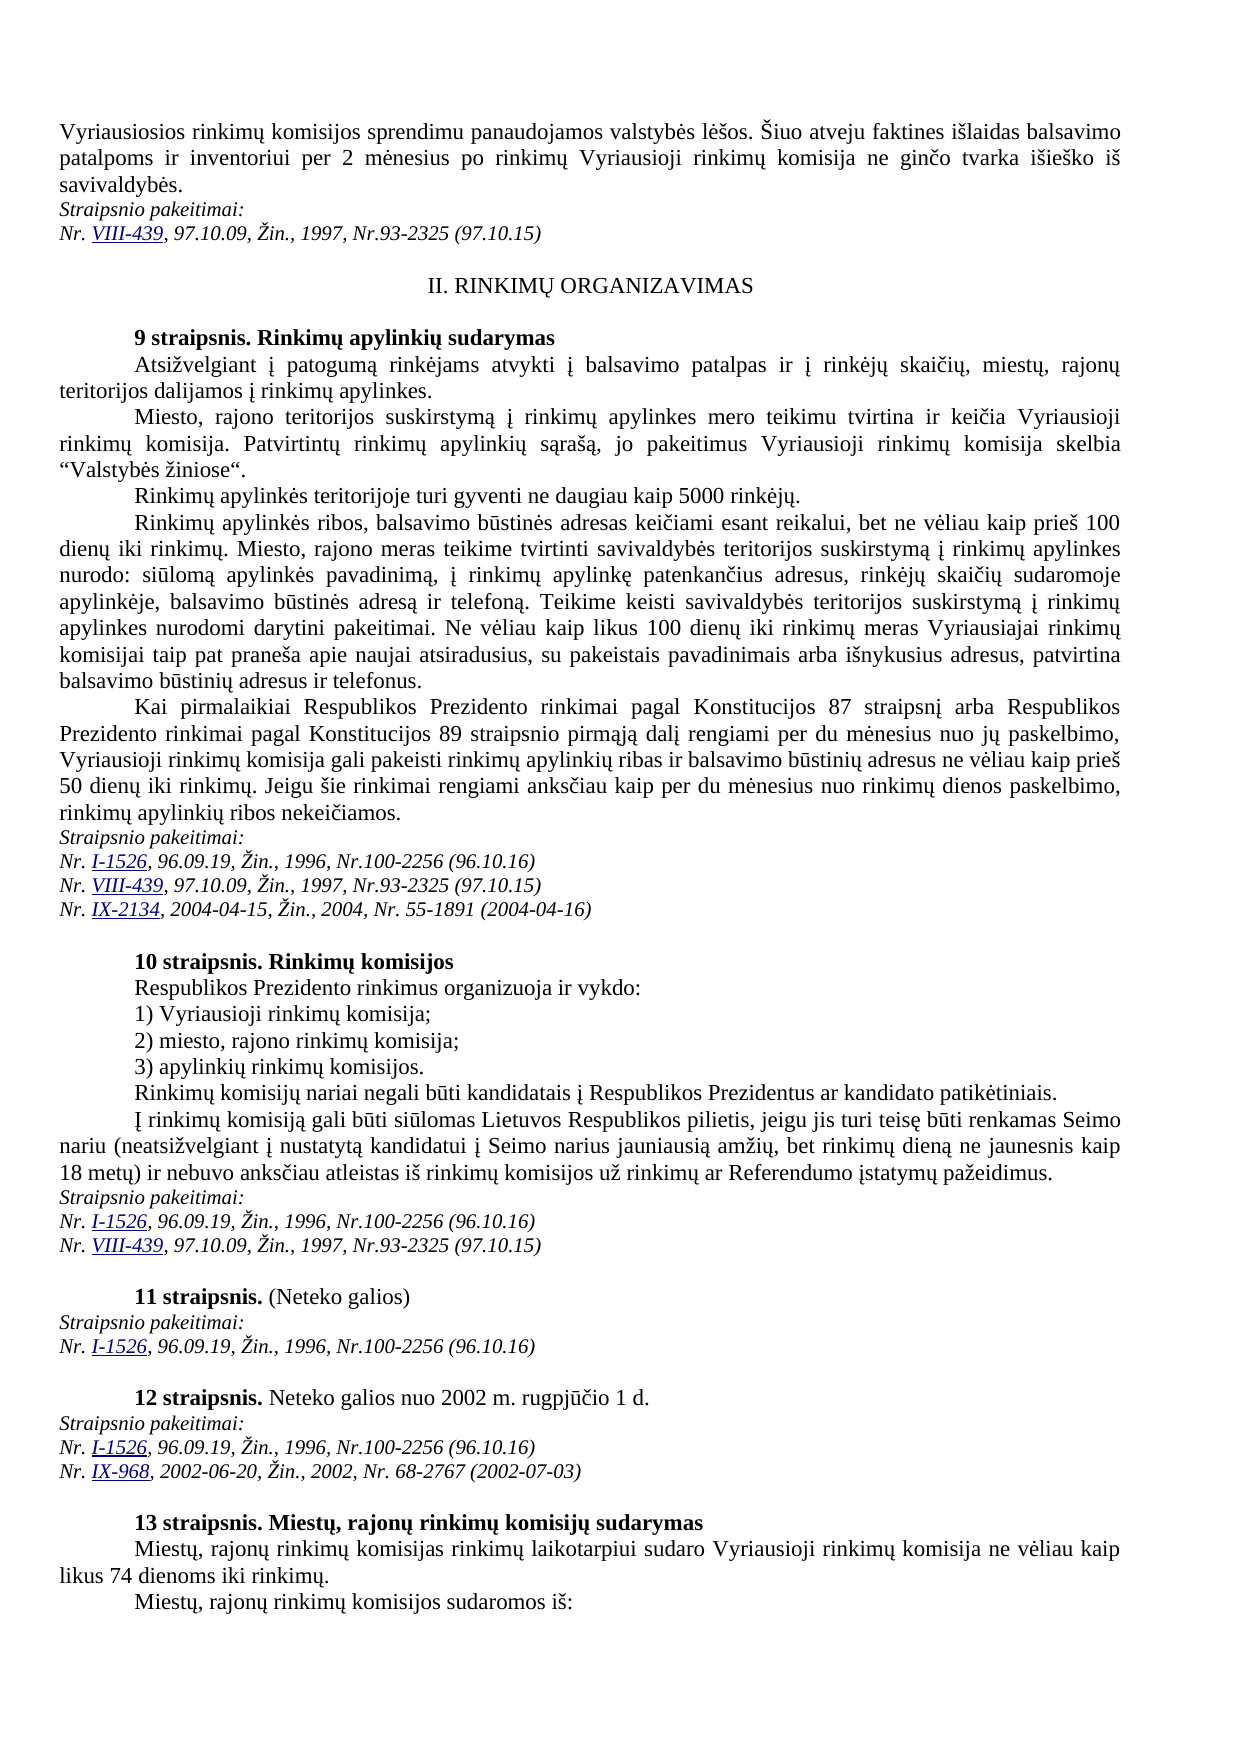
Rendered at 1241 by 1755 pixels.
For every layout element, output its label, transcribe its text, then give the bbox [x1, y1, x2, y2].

text 13 straipsnis. Miestų, rajonų rinkimų komisijų sudarymas [59, 1509, 1122, 1536]
text Nr. VIII-439, 97.10.09, Žin., 1997, Nr.93-2325 (97.10.15) [59, 221, 1122, 245]
text Nr. VIII-439, 97.10.09, Žin., 1997, Nr.93-2325 (97.10.15) [59, 873, 1122, 897]
text Nr. IX-2134, 2004-04-15, Žin., 2004, Nr. 55-1891 (2004-04-16) [59, 897, 1122, 921]
text Respublikos Prezidento rinkimus organizuoja ir vykdo: [59, 974, 1122, 1000]
text Vyriausiosios rinkimų komisijos sprendimu panaudojamos valstybės lėšos. Šiuo atveju faktines išlaidas balsavimo patalpoms ir inventoriui per 2 mėnesius po rinkimų Vyriausioji rinkimų komisija ne ginčo tvarka išieško iš savivaldybės. [59, 118, 1122, 197]
text 1) Vyriausioji rinkimų komisija; [59, 1000, 1122, 1027]
text 9 straipsnis. Rinkimų apylinkių sudarymas [59, 324, 1122, 351]
text Straipsnio pakeitimai: [59, 197, 1122, 221]
text Nr. I-1526, 96.09.19, Žin., 1996, Nr.100-2256 (96.10.16) [59, 1209, 1122, 1233]
text 3) apylinkių rinkimų komisijos. [59, 1053, 1122, 1079]
text Į rinkimų komisiją gali būti siūlomas Lietuvos Respublikos pilietis, jeigu jis turi teisę būti renkamas Seimo nariu (neatsižvelgiant į nustatytą kandidatui į Seimo narius jauniausią amžių, bet rinkimų dieną ne jaunesnis kaip 18 metų) ir nebuvo anksčiau atleistas iš rinkimų komisijos už rinkimų ar Referendumo įstatymų pažeidimus. [59, 1106, 1122, 1185]
text 12 straipsnis. Neteko galios nuo 2002 m. rugpjūčio 1 d. [59, 1384, 1122, 1411]
text Nr. I-1526, 96.09.19, Žin., 1996, Nr.100-2256 (96.10.16) [59, 1435, 1122, 1459]
text Rinkimų apylinkės ribos, balsavimo būstinės adresas keičiami esant reikalui, bet ne vėliau kaip prieš 100 dienų iki rinkimų. Miesto, rajono meras teikime tvirtinti savivaldybės teritorijos suskirstymą į rinkimų apylinkes nurodo: siūlomą apylinkės pavadinimą, į rinkimų apylinkę patenkančius adresus, rinkėjų skaičių sudaromoje apylinkėje, balsavimo būstinės adresą ir telefoną. Teikime keisti savivaldybės teritorijos suskirstymą į rinkimų apylinkes nurodomi darytini pakeitimai. Ne vėliau kaip likus 100 dienų iki rinkimų meras Vyriausiajai rinkimų komisijai taip pat praneša apie naujai atsiradusius, su pakeistais pavadinimais arba išnykusius adresus, patvirtina balsavimo būstinių adresus ir telefonus. [59, 509, 1122, 693]
text Nr. I-1526, 96.09.19, Žin., 1996, Nr.100-2256 (96.10.16) [59, 849, 1122, 873]
text Straipsnio pakeitimai: [59, 825, 1122, 849]
text II. RINKIMŲ ORGANIZAVIMAS [59, 272, 1122, 298]
text Nr. VIII-439, 97.10.09, Žin., 1997, Nr.93-2325 (97.10.15) [59, 1233, 1122, 1257]
text Miesto, rajono teritorijos suskirstymą į rinkimų apylinkes mero teikimu tvirtina ir keičia Vyriausioji rinkimų komisija. Patvirtintų rinkimų apylinkių sąrašą, jo pakeitimus Vyriausioji rinkimų komisija skelbia “Valstybės žiniose“. [59, 403, 1122, 482]
text 10 straipsnis. Rinkimų komisijos [59, 948, 1122, 974]
text 2) miesto, rajono rinkimų komisija; [59, 1027, 1122, 1053]
text Miestų, rajonų rinkimų komisijos sudaromos iš: [59, 1588, 1122, 1614]
text Rinkimų apylinkės teritorijoje turi gyventi ne daugiau kaip 5000 rinkėjų. [59, 482, 1122, 509]
text Straipsnio pakeitimai: [59, 1411, 1122, 1435]
text Kai pirmalaikiai Respublikos Prezidento rinkimai pagal Konstitucijos 87 straipsnį arba Respublikos Prezidento rinkimai pagal Konstitucijos 89 straipsnio pirmąją dalį rengiami per du mėnesius nuo jų paskelbimo, Vyriausioji rinkimų komisija gali pakeisti rinkimų apylinkių ribas ir balsavimo būstinių adresus ne vėliau kaip prieš 50 dienų iki rinkimų. Jeigu šie rinkimai rengiami anksčiau kaip per du mėnesius nuo rinkimų dienos paskelbimo, rinkimų apylinkių ribos nekeičiamos. [59, 693, 1122, 825]
text Atsižvelgiant į patogumą rinkėjams atvykti į balsavimo patalpas ir į rinkėjų skaičių, miestų, rajonų teritorijos dalijamos į rinkimų apylinkes. [59, 351, 1122, 403]
text Miestų, rajonų rinkimų komisijas rinkimų laikotarpiui sudaro Vyriausioji rinkimų komisija ne vėliau kaip likus 74 dienoms iki rinkimų. [59, 1536, 1122, 1588]
text Straipsnio pakeitimai: [59, 1185, 1122, 1209]
text Nr. IX-968, 2002-06-20, Žin., 2002, Nr. 68-2767 (2002-07-03) [59, 1459, 1122, 1483]
text Straipsnio pakeitimai: [59, 1310, 1122, 1334]
text Nr. I-1526, 96.09.19, Žin., 1996, Nr.100-2256 (96.10.16) [59, 1334, 1122, 1358]
text 11 straipsnis. (Neteko galios) [59, 1283, 1122, 1310]
text Rinkimų komisijų nariai negali būti kandidatais į Respublikos Prezidentus ar kandidato patikėtiniais. [59, 1079, 1122, 1106]
